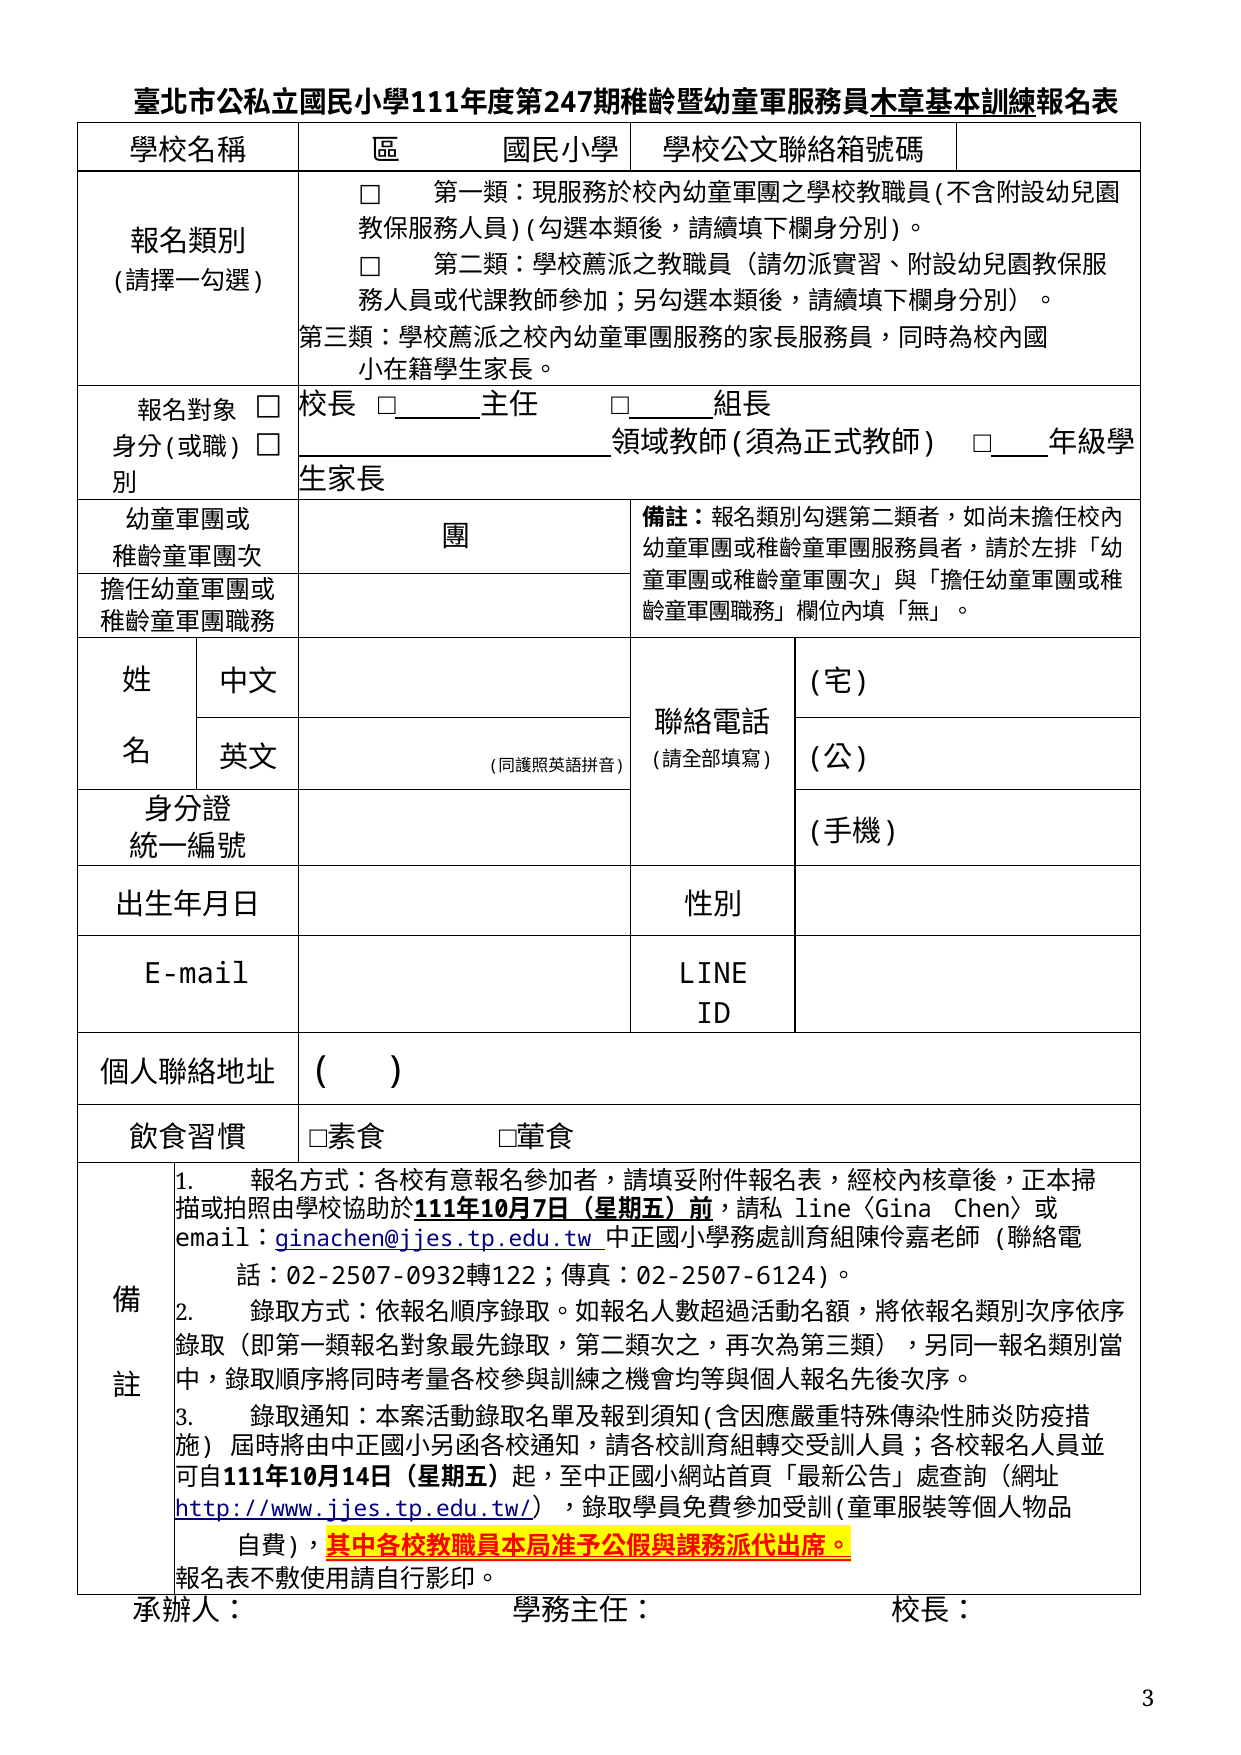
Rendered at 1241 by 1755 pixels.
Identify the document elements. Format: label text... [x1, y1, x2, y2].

table_cell 報名對象 身分(或職)別 [78, 386, 298, 499]
table_cell 第一類：現服務於校內幼童軍團之學校教職員(不含附設幼兒園教保服務人員)(勾選本類後，請續填下欄身分別)。 第二類：學校薦派之教職員（請勿派實習、附設幼兒園教保服務人員或代課教師參加；另勾選本類後，請續填下欄身分別）。 第三類：學校薦派之校內幼童軍團服務的家長服務員，同時為校內國 小在籍學生家長。 [299, 172, 1140, 385]
table_cell 報名類別 (請擇一勾選) [78, 172, 298, 385]
table_cell 身分證 統一編號 [78, 790, 298, 865]
table_cell [796, 936, 1140, 1032]
table_cell 個人聯絡地址 [78, 1033, 298, 1104]
table_cell 報名方式：各校有意報名參加者，請填妥附件報名表，經校內核章後，正本掃描或拍照由學校協助於111年10月7日（星期五）前，請私 line〈Gina Chen〉或email：ginachen@jjes.tp.edu.tw 中正國小學務處訓育組陳伶嘉老師 (聯絡電 話：02-2507-0932轉122；傳真：02-2507-6124)。 錄取方式：依報名順序錄取。如報名人數超過活動名額，將依報名類別次序依序錄取（即第一類報名對象最先錄取，第二類次之，再次為第三類），另同一報名類別當中，錄取順序將同時考量各校參與訓練之機會均等與個人報名先後次序。 錄取通知：本案活動錄取名單及報到須知(含因應嚴重特殊傳染性肺炎防疫措施) 屆時將由中正國小另函各校通知，請各校訓育組轉交受訓人員；各校報名人員並可自111年10月14日（星期五）起，至中正國小網站首頁「最新公告」處查詢（網址 http://www.jjes.tp.edu.tw/），錄取學員免費參加受訓(童軍服裝等個人物品 自費)，其中各校教職員本局准予公假與課務派代出席。 報名表不敷使用請自行影印。 [175, 1163, 1140, 1594]
table_cell [78, 1595, 127, 1629]
table_cell 團 [299, 500, 630, 572]
table_cell (公) [796, 718, 1140, 789]
table_cell [299, 790, 630, 865]
table_cell 校長 □ 主任 □ 組長 領域教師(須為正式教師) □ 年級學生家長 [299, 386, 1140, 499]
table_cell 承辦人： [128, 1595, 483, 1629]
table_cell (同護照英語拼音) [299, 718, 630, 789]
table_cell 校長： [811, 1595, 984, 1629]
table_cell 備註：報名類別勾選第二類者，如尚未擔任校內幼童軍團或稚齡童軍團服務員者，請於左排「幼童軍團或稚齡童軍團次」與「擔任幼童軍團或稚齡童軍團職務」欄位內填「無」。 [631, 500, 1140, 637]
table_cell 姓 名 [78, 638, 196, 789]
table_cell 中文 [197, 638, 298, 717]
table_cell 幼童軍團或稚齡童軍團次 [78, 500, 298, 572]
table_cell 學務主任： [483, 1595, 680, 1629]
table_cell 擔任幼童軍團或 稚齡童軍團職務 [78, 574, 298, 637]
table_cell 飲食習慣 [78, 1105, 298, 1162]
table_cell [299, 574, 630, 637]
table_cell (宅) [796, 638, 1140, 717]
table_cell [299, 638, 630, 717]
table_cell E-mail [78, 936, 298, 1032]
table_cell 英文 [197, 718, 298, 789]
table_cell LINE ID [631, 936, 794, 1032]
table_cell ( ) [299, 1033, 1140, 1104]
table_cell [680, 1595, 811, 1629]
table_cell □素食 □葷食 [299, 1105, 1140, 1162]
table_cell [796, 866, 1140, 935]
table_cell [984, 1595, 1140, 1629]
table_cell (手機) [796, 790, 1140, 865]
table_cell 聯絡電話 (請全部填寫) [631, 638, 794, 865]
table_header 學校公文聯絡箱號碼 [631, 123, 956, 170]
table_cell [299, 936, 630, 1032]
table_cell 性別 [631, 866, 794, 935]
table_cell [299, 866, 630, 935]
text 臺北市公私立國民小學111年度第247期稚齡暨幼童軍服務員木章基本訓練報名表 [89, 75, 1163, 122]
table_header 區 國民小學 [299, 123, 630, 170]
table_header 學校名稱 [78, 123, 298, 170]
table_cell 備註 [78, 1163, 174, 1594]
table_header [957, 123, 1140, 170]
table_cell 出生年月日 [78, 866, 298, 935]
